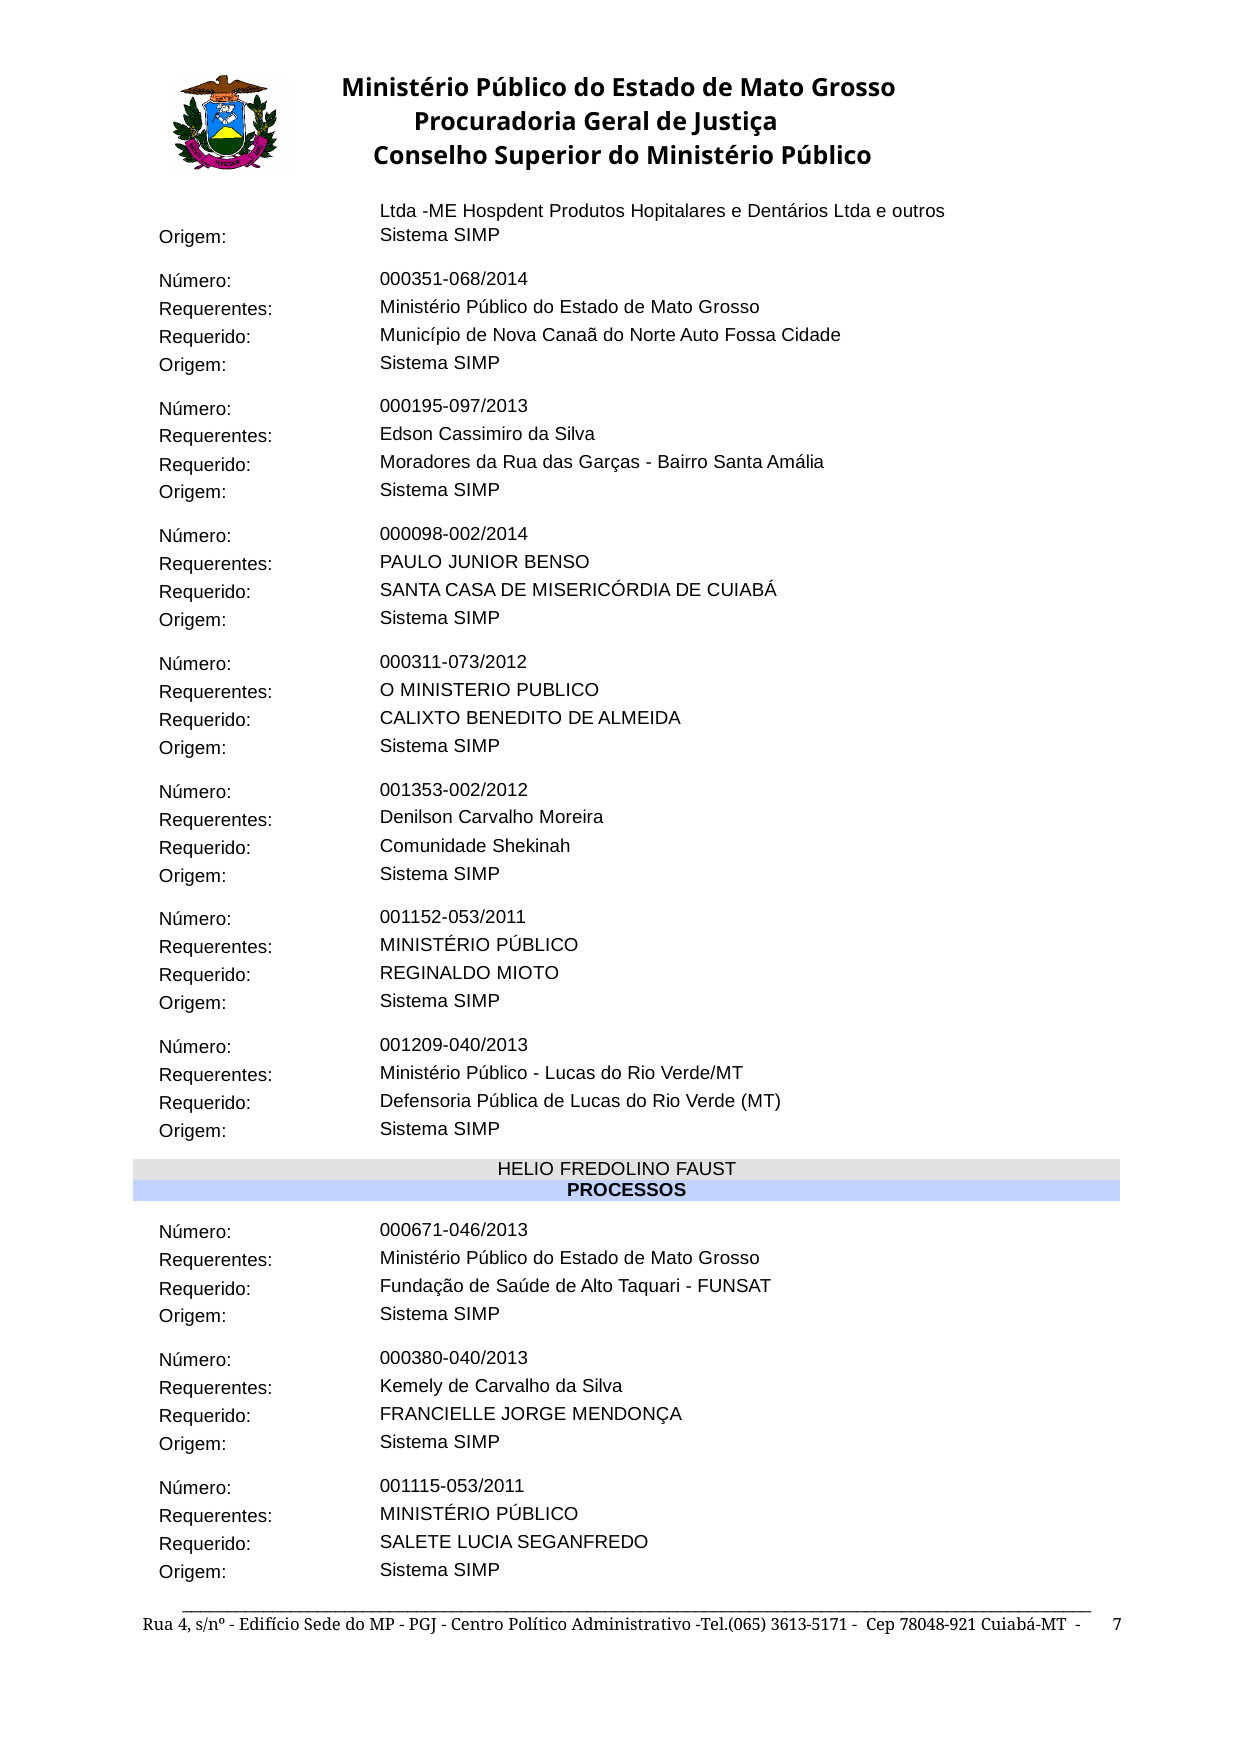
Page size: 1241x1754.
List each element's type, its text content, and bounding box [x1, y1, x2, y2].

table_cell Requerentes: [133, 1500, 379, 1528]
table_cell [1101, 548, 1120, 576]
table_cell 000380-040/2013 [380, 1344, 1101, 1372]
table_cell CALIXTO BENEDITO DE ALMEIDA [380, 704, 1101, 732]
table_cell Número: [133, 1472, 379, 1500]
table_cell Sistema SIMP [380, 860, 1101, 888]
table_cell Sistema SIMP [380, 1556, 1101, 1584]
table_cell [1101, 377, 1120, 392]
table_cell [1101, 1528, 1120, 1556]
table_cell [1101, 732, 1120, 760]
table_cell [1101, 221, 1120, 249]
table_cell Origem: [133, 349, 379, 377]
table_cell Requerido: [133, 321, 379, 349]
table_cell Requerido: [133, 576, 379, 604]
table_cell [1101, 676, 1120, 704]
table_cell [133, 1456, 1101, 1472]
table_cell [1101, 520, 1120, 548]
table_cell Sistema SIMP [380, 1300, 1101, 1328]
table_cell [1101, 648, 1120, 676]
table_cell Número: [133, 648, 379, 676]
table_cell [1101, 804, 1120, 832]
table_cell [1101, 1329, 1120, 1344]
table_cell [1101, 1472, 1120, 1500]
picture [171, 75, 291, 177]
table_cell [133, 1201, 1101, 1216]
table_cell 000671-046/2013 [380, 1216, 1101, 1244]
table_cell Sistema SIMP [380, 604, 1101, 632]
table_cell Número: [133, 265, 379, 293]
table_cell [133, 632, 1101, 648]
table_cell Origem: [133, 987, 379, 1015]
table_cell Número: [133, 393, 379, 420]
table_cell 001353-002/2012 [380, 776, 1101, 803]
table_cell [1101, 1372, 1120, 1400]
table_cell Kemely de Carvalho da Silva [380, 1372, 1101, 1400]
table_cell [1101, 1015, 1120, 1031]
table_cell [1101, 1159, 1120, 1180]
table_cell [1101, 1031, 1120, 1059]
table_cell Ministério Público do Estado de Mato Grosso [380, 1244, 1101, 1272]
table_cell Ministério Público do Estado de Mato Grosso [380, 293, 1101, 321]
table_cell Número: [133, 1216, 379, 1244]
table_cell Município de Nova Canaã do Norte Auto Fossa Cidade [380, 321, 1101, 349]
table_cell [1101, 349, 1120, 377]
table_cell Número: [133, 1031, 379, 1059]
table_cell [1101, 1087, 1120, 1115]
table_cell Requerido: [133, 1400, 379, 1428]
table_cell Número: [133, 903, 379, 931]
table_cell Defensoria Pública de Lucas do Rio Verde (MT) [380, 1087, 1101, 1115]
table_cell [1101, 505, 1120, 520]
table_cell Requerentes: [133, 1372, 379, 1400]
table_cell Comunidade Shekinah [380, 832, 1101, 859]
table_cell [1101, 931, 1120, 959]
table_cell [1101, 776, 1120, 803]
table_cell Requerido: [133, 959, 379, 987]
table_cell [1101, 959, 1120, 987]
table_cell [1101, 860, 1120, 888]
table_cell Requerido: [133, 704, 379, 732]
table_cell [1101, 1344, 1120, 1372]
table_cell [1101, 1216, 1120, 1244]
table_cell [1101, 888, 1120, 903]
table_cell Origem: [133, 1556, 379, 1584]
table_cell 001209-040/2013 [380, 1031, 1101, 1059]
table_cell [1101, 476, 1120, 504]
table_cell [1101, 393, 1120, 420]
table_cell Número: [133, 1344, 379, 1372]
table_cell Requerido: [133, 449, 379, 476]
table_cell [133, 1329, 1101, 1344]
table_cell [133, 760, 1101, 776]
table_cell [133, 888, 1101, 903]
table_cell Moradores da Rua das Garças - Bairro Santa Amália [380, 449, 1101, 476]
table_cell [1101, 576, 1120, 604]
table_cell 001152-053/2011 [380, 903, 1101, 931]
table_cell FRANCIELLE JORGE MENDONÇA [380, 1400, 1101, 1428]
table_cell [1101, 200, 1120, 221]
table_cell REGINALDO MIOTO [380, 959, 1101, 987]
table_cell SALETE LUCIA SEGANFREDO [380, 1528, 1101, 1556]
table_cell Origem: [133, 732, 379, 760]
table_cell [1101, 449, 1120, 476]
table_cell Requerentes: [133, 1059, 379, 1087]
table_cell [133, 1143, 1101, 1159]
table_cell [1101, 1059, 1120, 1087]
table_cell Fundação de Saúde de Alto Taquari - FUNSAT [380, 1273, 1101, 1300]
table_cell Requerentes: [133, 1244, 379, 1272]
table_cell Requerido: [133, 1087, 379, 1115]
table_cell Sistema SIMP [380, 987, 1101, 1015]
table_cell [133, 505, 1101, 520]
table_cell [133, 249, 1101, 265]
table_cell Requerentes: [133, 293, 379, 321]
table_cell PAULO JUNIOR BENSO [380, 548, 1101, 576]
table_cell 000311-073/2012 [380, 648, 1101, 676]
table_cell [1101, 293, 1120, 321]
table_cell 000098-002/2014 [380, 520, 1101, 548]
table_cell PROCESSOS [133, 1180, 1120, 1201]
table_cell [1101, 903, 1120, 931]
table_cell Denilson Carvalho Moreira [380, 804, 1101, 832]
table_cell Origem: [133, 860, 379, 888]
table_cell Requerentes: [133, 548, 379, 576]
table_cell Origem: [133, 476, 379, 504]
table_cell [1101, 760, 1120, 776]
table_cell Sistema SIMP [380, 732, 1101, 760]
table_cell [1101, 1556, 1120, 1584]
table_cell MINISTÉRIO PÚBLICO [380, 1500, 1101, 1528]
table_cell Ltda -ME Hospdent Produtos Hopitalares e Dentários Ltda e outros [380, 200, 1101, 221]
table_cell Requerido: [133, 1273, 379, 1300]
table_cell MINISTÉRIO PÚBLICO [380, 931, 1101, 959]
table_cell [1101, 1428, 1120, 1456]
table_cell Requerentes: [133, 420, 379, 448]
table_cell O MINISTERIO PUBLICO [380, 676, 1101, 704]
table_cell [1101, 1400, 1120, 1428]
table_cell Número: [133, 520, 379, 548]
table_cell Requerentes: [133, 676, 379, 704]
table_cell [1101, 321, 1120, 349]
table_cell Sistema SIMP [380, 1115, 1101, 1143]
table_cell [1101, 265, 1120, 293]
table_cell Ministério Público - Lucas do Rio Verde/MT [380, 1059, 1101, 1087]
table_cell Sistema SIMP [380, 349, 1101, 377]
table_cell Origem: [133, 1115, 379, 1143]
table_cell [1101, 1115, 1120, 1143]
table_cell [133, 200, 379, 221]
table_cell Origem: [133, 1300, 379, 1328]
table_cell [133, 377, 1101, 392]
table_cell [1101, 1273, 1120, 1300]
table_cell SANTA CASA DE MISERICÓRDIA DE CUIABÁ [380, 576, 1101, 604]
table_cell Origem: [133, 604, 379, 632]
table_cell [1101, 987, 1120, 1015]
table_cell [1101, 1143, 1120, 1159]
table_cell Sistema SIMP [380, 221, 1101, 249]
table_cell Requerido: [133, 1528, 379, 1556]
table_cell [1101, 420, 1120, 448]
table_cell [133, 1015, 1101, 1031]
table_cell [1101, 1500, 1120, 1528]
table_cell Edson Cassimiro da Silva [380, 420, 1101, 448]
table_cell [1101, 604, 1120, 632]
table_cell [1101, 249, 1120, 265]
table_cell Origem: [133, 221, 379, 249]
table_cell [1101, 1244, 1120, 1272]
table_cell 001115-053/2011 [380, 1472, 1101, 1500]
table_cell [1101, 1300, 1120, 1328]
table_cell HELIO FREDOLINO FAUST [133, 1159, 1101, 1180]
table_cell [1101, 1201, 1120, 1216]
table_cell Requerentes: [133, 804, 379, 832]
table_cell Número: [133, 776, 379, 803]
table_cell 000351-068/2014 [380, 265, 1101, 293]
table_cell [1101, 832, 1120, 859]
table_cell [1101, 632, 1120, 648]
table_cell Requerido: [133, 832, 379, 859]
table_cell Origem: [133, 1428, 379, 1456]
table_cell [1101, 1456, 1120, 1472]
table_cell Sistema SIMP [380, 476, 1101, 504]
table_cell 000195-097/2013 [380, 393, 1101, 420]
table_cell Requerentes: [133, 931, 379, 959]
table_cell [1101, 704, 1120, 732]
table_cell Sistema SIMP [380, 1428, 1101, 1456]
